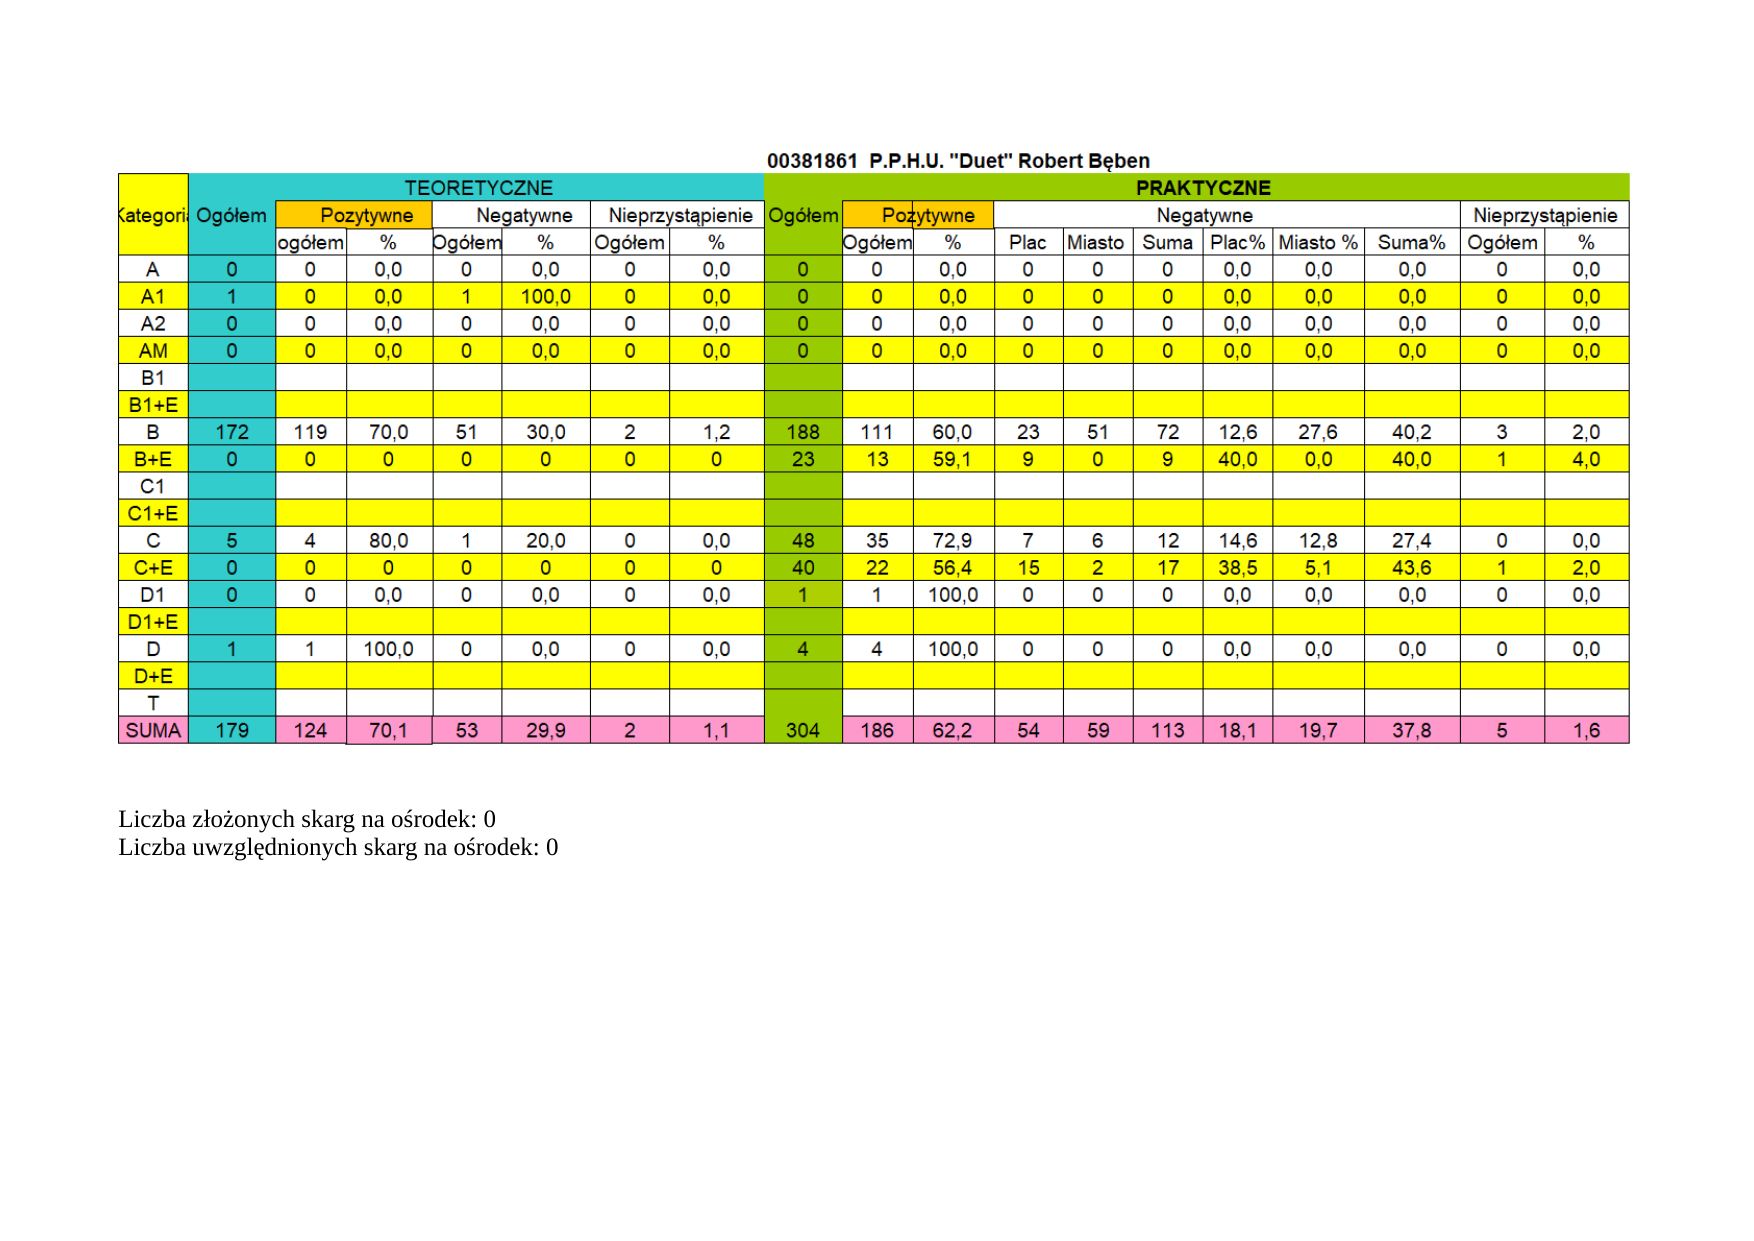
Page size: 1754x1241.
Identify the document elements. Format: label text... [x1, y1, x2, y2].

picture [118, 146, 1636, 775]
text Liczba uwzględnionych skarg na ośrodek: 0 [118, 832, 1636, 861]
text Liczba złożonych skarg na ośrodek: 0 [118, 804, 1636, 832]
